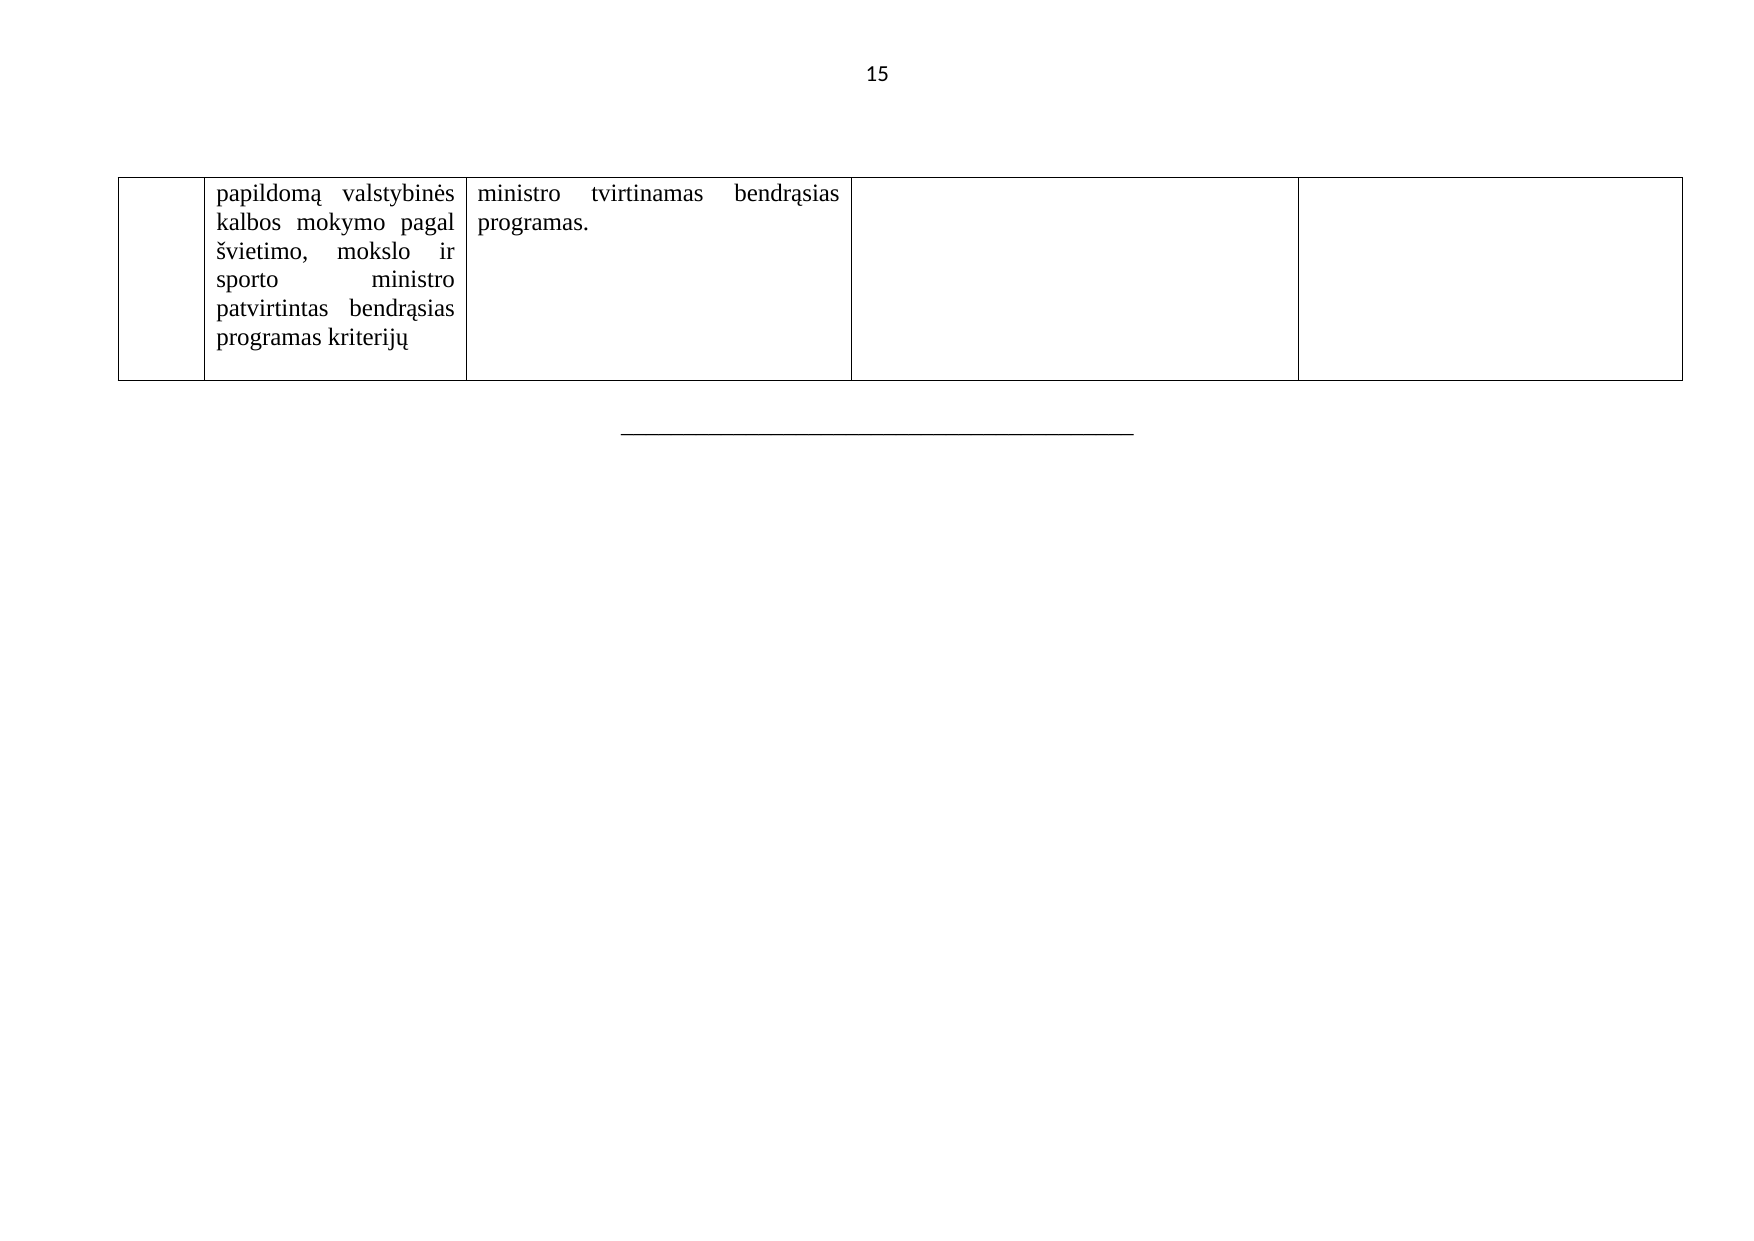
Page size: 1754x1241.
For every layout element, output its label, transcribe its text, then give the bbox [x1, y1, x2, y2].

table_cell [852, 178, 1298, 379]
text _________________________________________ [118, 409, 1636, 438]
table_cell ministro tvirtinamas bendrąsias programas. [467, 178, 851, 379]
table_cell [1299, 178, 1682, 379]
table_cell [119, 178, 204, 379]
table_cell papildomą valstybinės kalbos mokymo pagal švietimo, mokslo ir sporto ministro patvirtintas bendrąsias programas kriterijų [205, 178, 466, 379]
